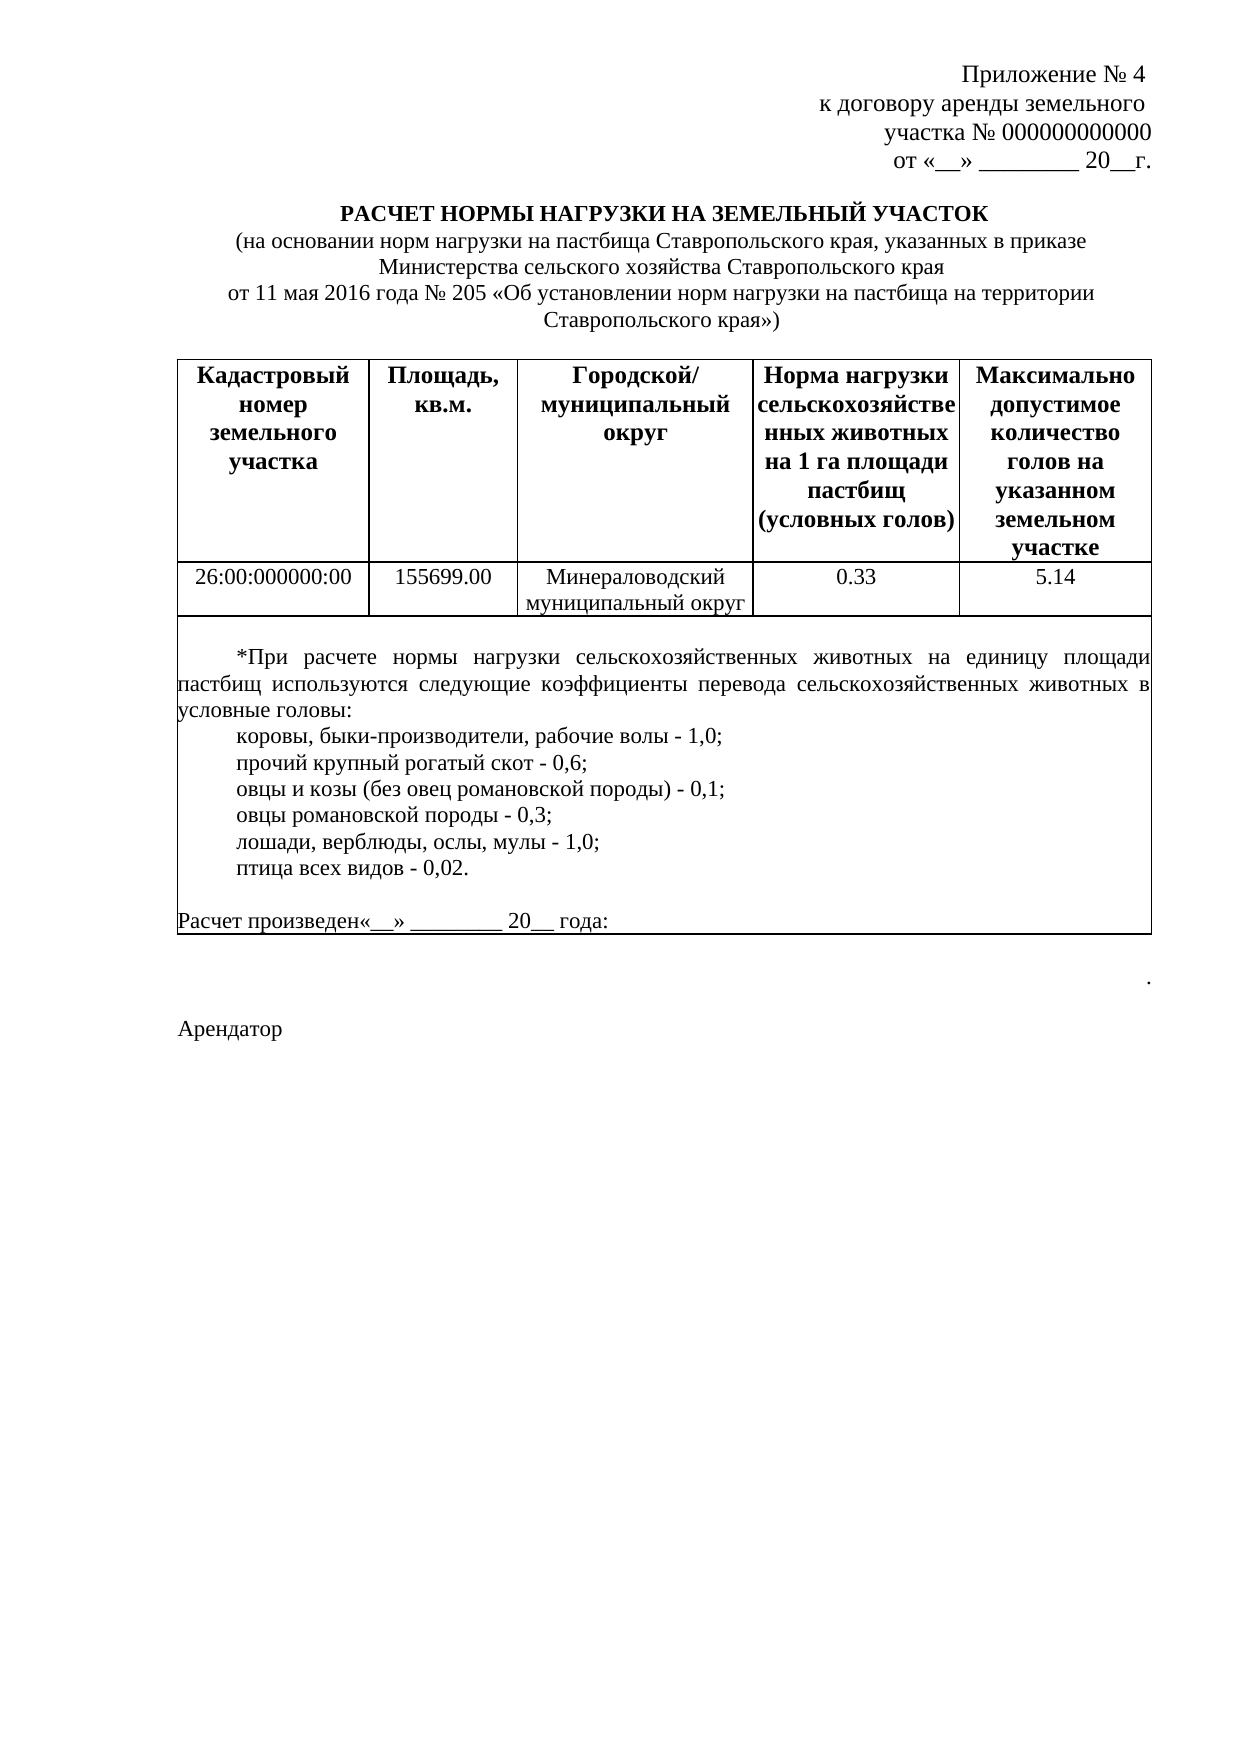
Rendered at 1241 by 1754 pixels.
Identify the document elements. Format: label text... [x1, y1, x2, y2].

table_header Норма нагрузки сельскохозяйственных животных на 1 га площади пастбищ (условных голов) [754, 360, 959, 532]
table_cell [754, 532, 959, 561]
table_header [177, 963, 753, 989]
table_header РАСЧЕТ НОРМЫ НАГРУЗКИ НА ЗЕМЕЛЬНЫЙ УЧАСТОК [177, 174, 1152, 227]
table_cell [178, 475, 368, 561]
table_cell [959, 989, 1152, 1016]
table_header Максимально допустимое количество голов на указанном земельном участке [960, 360, 1151, 561]
table_header . [753, 963, 1151, 989]
table_cell [177, 989, 369, 1016]
table_cell [754, 589, 959, 615]
table_header [177, 1044, 1152, 1150]
table_header Арендатор [177, 1016, 753, 1042]
table_cell [369, 989, 517, 1016]
table_header *При расчете нормы нагрузки сельскохозяйственных животных на единицу площади пастбищ используются следующие коэффициенты перевода сельскохозяйственных животных в условные головы: коровы, быки-производители, рабочие волы - 1,0; прочий крупный рогатый скот - 0,6; овцы и козы (без овец романовской породы) - 0,1; овцы романовской породы - 0,3; лошади, верблюды, ослы, мулы - 1,0; птица всех видов - 0,02. Расчет произведен«__» ________ 20__ года: [178, 617, 1151, 933]
table_header Приложение № 4 к договору аренды земельного участка № 000000000000 от «__» ________ 20__г. [177, 59, 1152, 174]
table_cell [517, 989, 753, 1016]
table_header Кадастровый номер земельного участка [178, 360, 368, 475]
table_header 26:00:000000:00 [178, 563, 368, 589]
table_cell [753, 989, 959, 1016]
table_header Площадь, кв.м. [370, 360, 517, 417]
table_header Городской/ муниципальный округ [518, 360, 752, 446]
table_header 155699.00 [370, 563, 517, 589]
table_cell [370, 417, 517, 561]
table_header 0.33 [754, 563, 959, 589]
table_header 5.14 [960, 563, 1151, 589]
table_cell [518, 446, 752, 561]
table_cell [177, 935, 1152, 963]
table_header Минераловодский муниципальный округ [518, 563, 752, 615]
table_cell [960, 589, 1151, 615]
table_cell [178, 589, 368, 615]
table_header [753, 1016, 1151, 1044]
table_cell [370, 589, 517, 615]
table_header (на основании норм нагрузки на пастбища Ставропольского края, указанных в приказе Министерства сельского хозяйства Ставропольского края от 11 мая 2016 года № 205 «Об установлении норм нагрузки на пастбища на территории Ставропольского края») [177, 227, 1152, 358]
